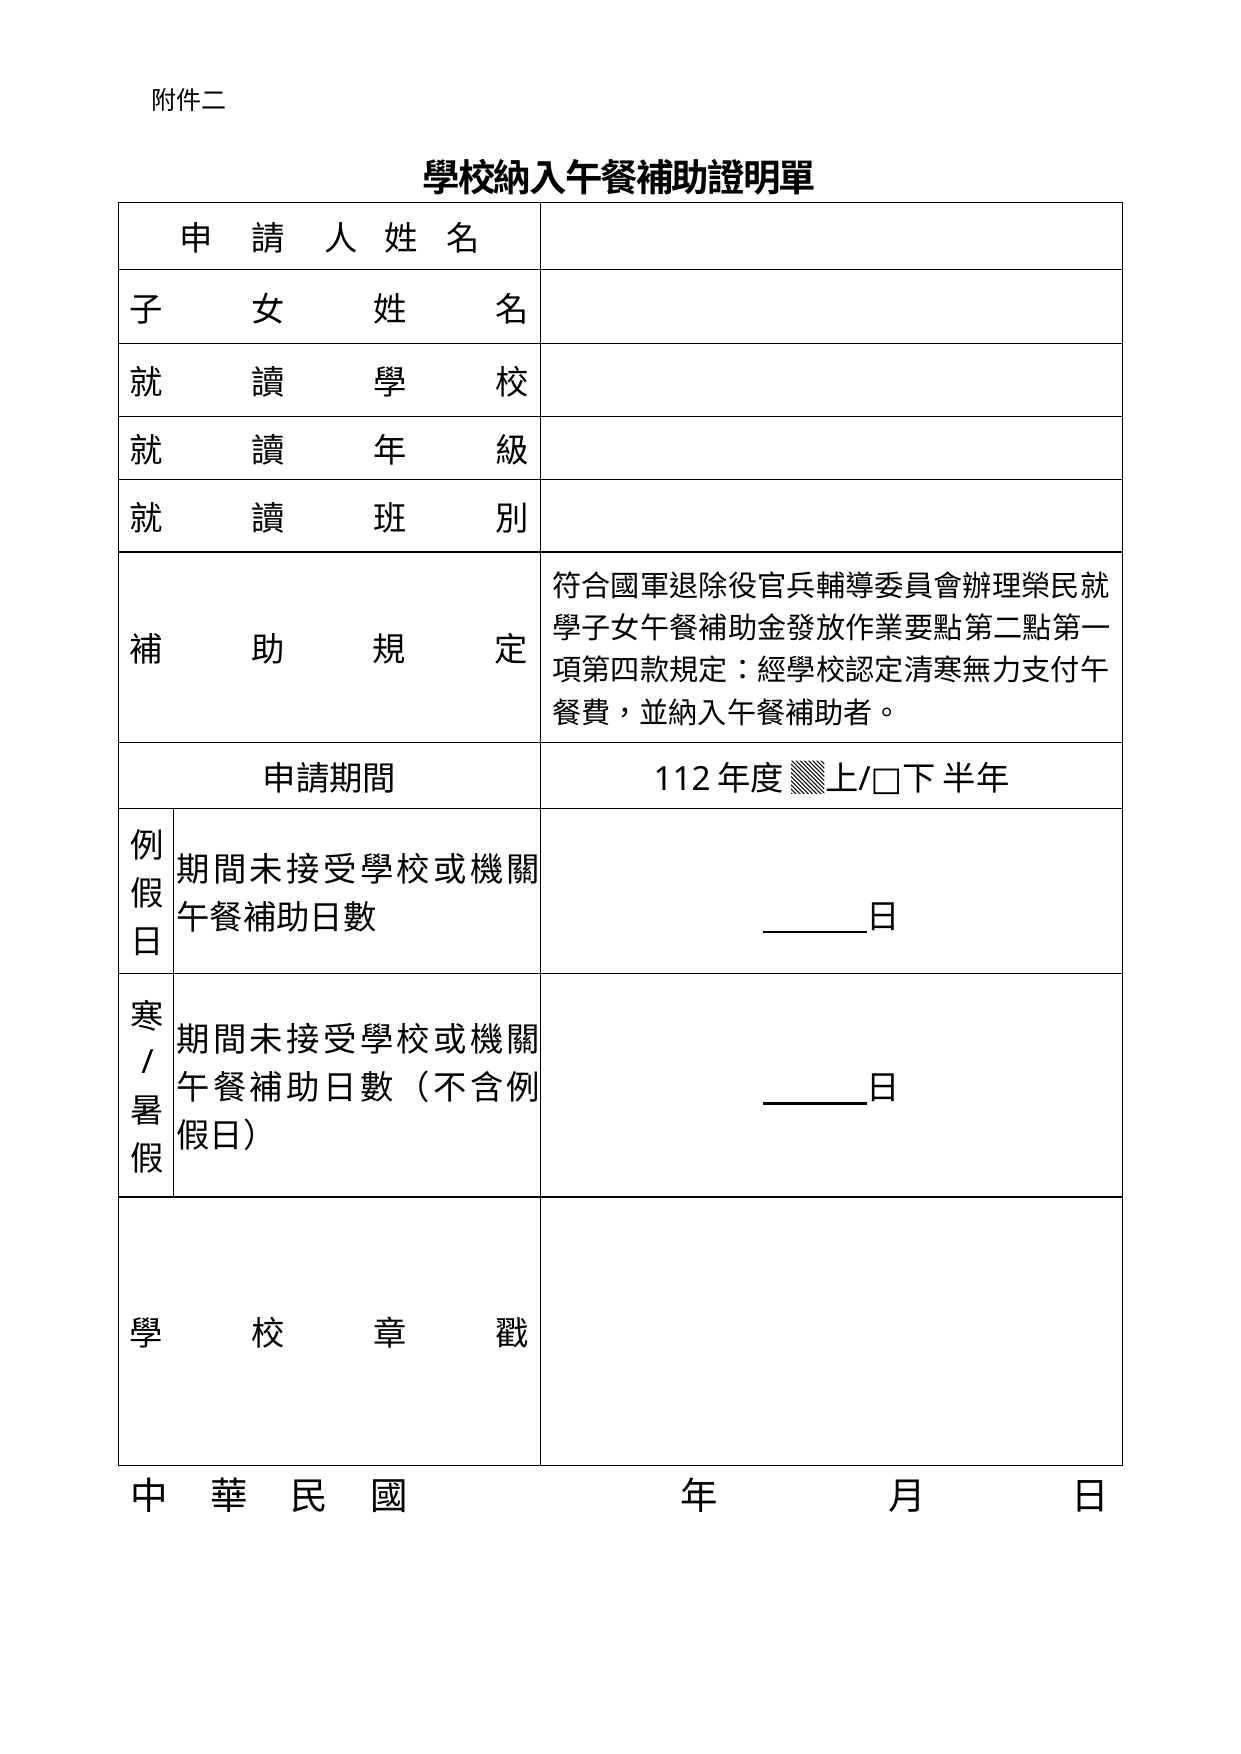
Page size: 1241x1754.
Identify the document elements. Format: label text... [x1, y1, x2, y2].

table_cell 就讀學校 [119, 344, 540, 416]
table_cell 子女姓名 [119, 270, 540, 343]
text 中 華 民 國 年 月 日 [130, 1466, 1110, 1521]
table_cell 就讀年級 [119, 417, 540, 479]
table_cell 期間未接受學校或機關午餐補助日數（不含例假日） [174, 974, 540, 1196]
table_cell 補 助 規 定 [119, 553, 540, 742]
table_header 申 請 人 姓 名 [119, 203, 540, 269]
table_cell [541, 417, 1122, 479]
table_cell 期間未接受學校或機關午餐補助日數 [174, 809, 540, 973]
table_cell [541, 270, 1122, 343]
table_cell 申請期間 [119, 743, 540, 808]
table_cell 就讀班別 [119, 480, 540, 551]
table_cell 寒 / 暑假 [119, 974, 173, 1196]
text [136, 72, 251, 129]
table_cell 日 [541, 974, 1122, 1196]
table_cell 符合國軍退除役官兵輔導委員會辦理榮民就學子女午餐補助金發放作業要點第二點第一項第四款規定：經學校認定清寒無力支付午餐費，並納入午餐補助者。 [541, 553, 1122, 742]
text 學校納入午餐補助證明單 [130, 148, 1110, 202]
table_header [541, 203, 1122, 269]
text 附件二 [151, 80, 236, 116]
table_cell [541, 344, 1122, 416]
table_cell 學校章戳 [119, 1198, 540, 1465]
table_cell [541, 1198, 1122, 1465]
table_cell 例假日 [119, 809, 173, 973]
table_cell 112年度 ▓上/□下 半年 [541, 743, 1122, 808]
table_cell 日 [541, 809, 1122, 973]
table_cell [541, 480, 1122, 551]
